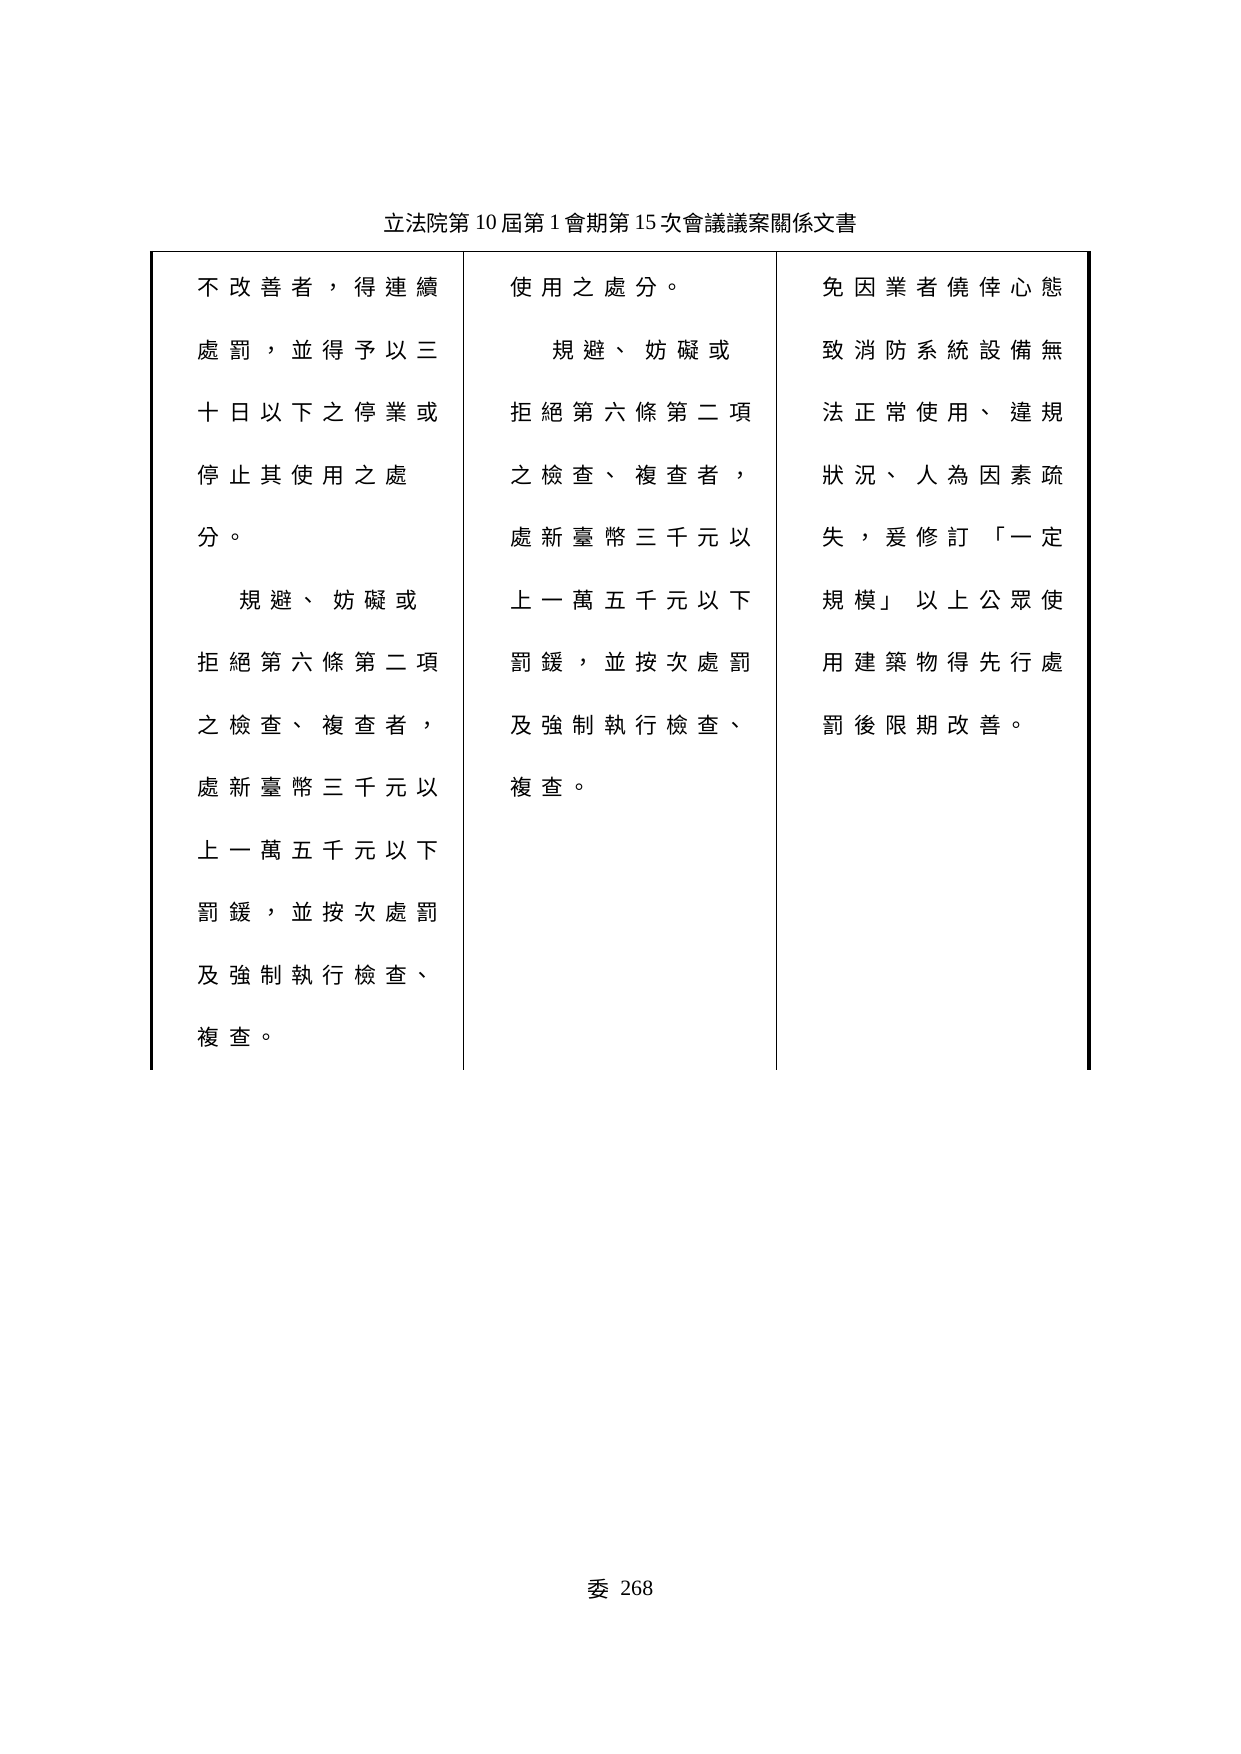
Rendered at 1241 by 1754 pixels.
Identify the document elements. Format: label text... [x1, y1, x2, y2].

table_cell 免因業者僥倖心態致消防系統設備無法正常使用、違規狀況、人為因素疏失，爰修訂「一定規模」以上公眾使用建築物得先行處罰後限期改善。 [777, 252, 1087, 1070]
table_cell 使用之處分。 規避、妨礙或拒絕第六條第二項之檢查、複查者，處新臺幣三千元以上一萬五千元以下罰鍰，並按次處罰及強制執行檢查、複查。 [464, 252, 776, 1070]
table_cell 不改善者，得連續處罰，並得予以三十日以下之停業或停止其使用之處分。 規避、妨礙或拒絕第六條第二項之檢查、複查者，處新臺幣三千元以上一萬五千元以下罰鍰，並按次處罰及強制執行檢查、複查。 [153, 252, 463, 1070]
